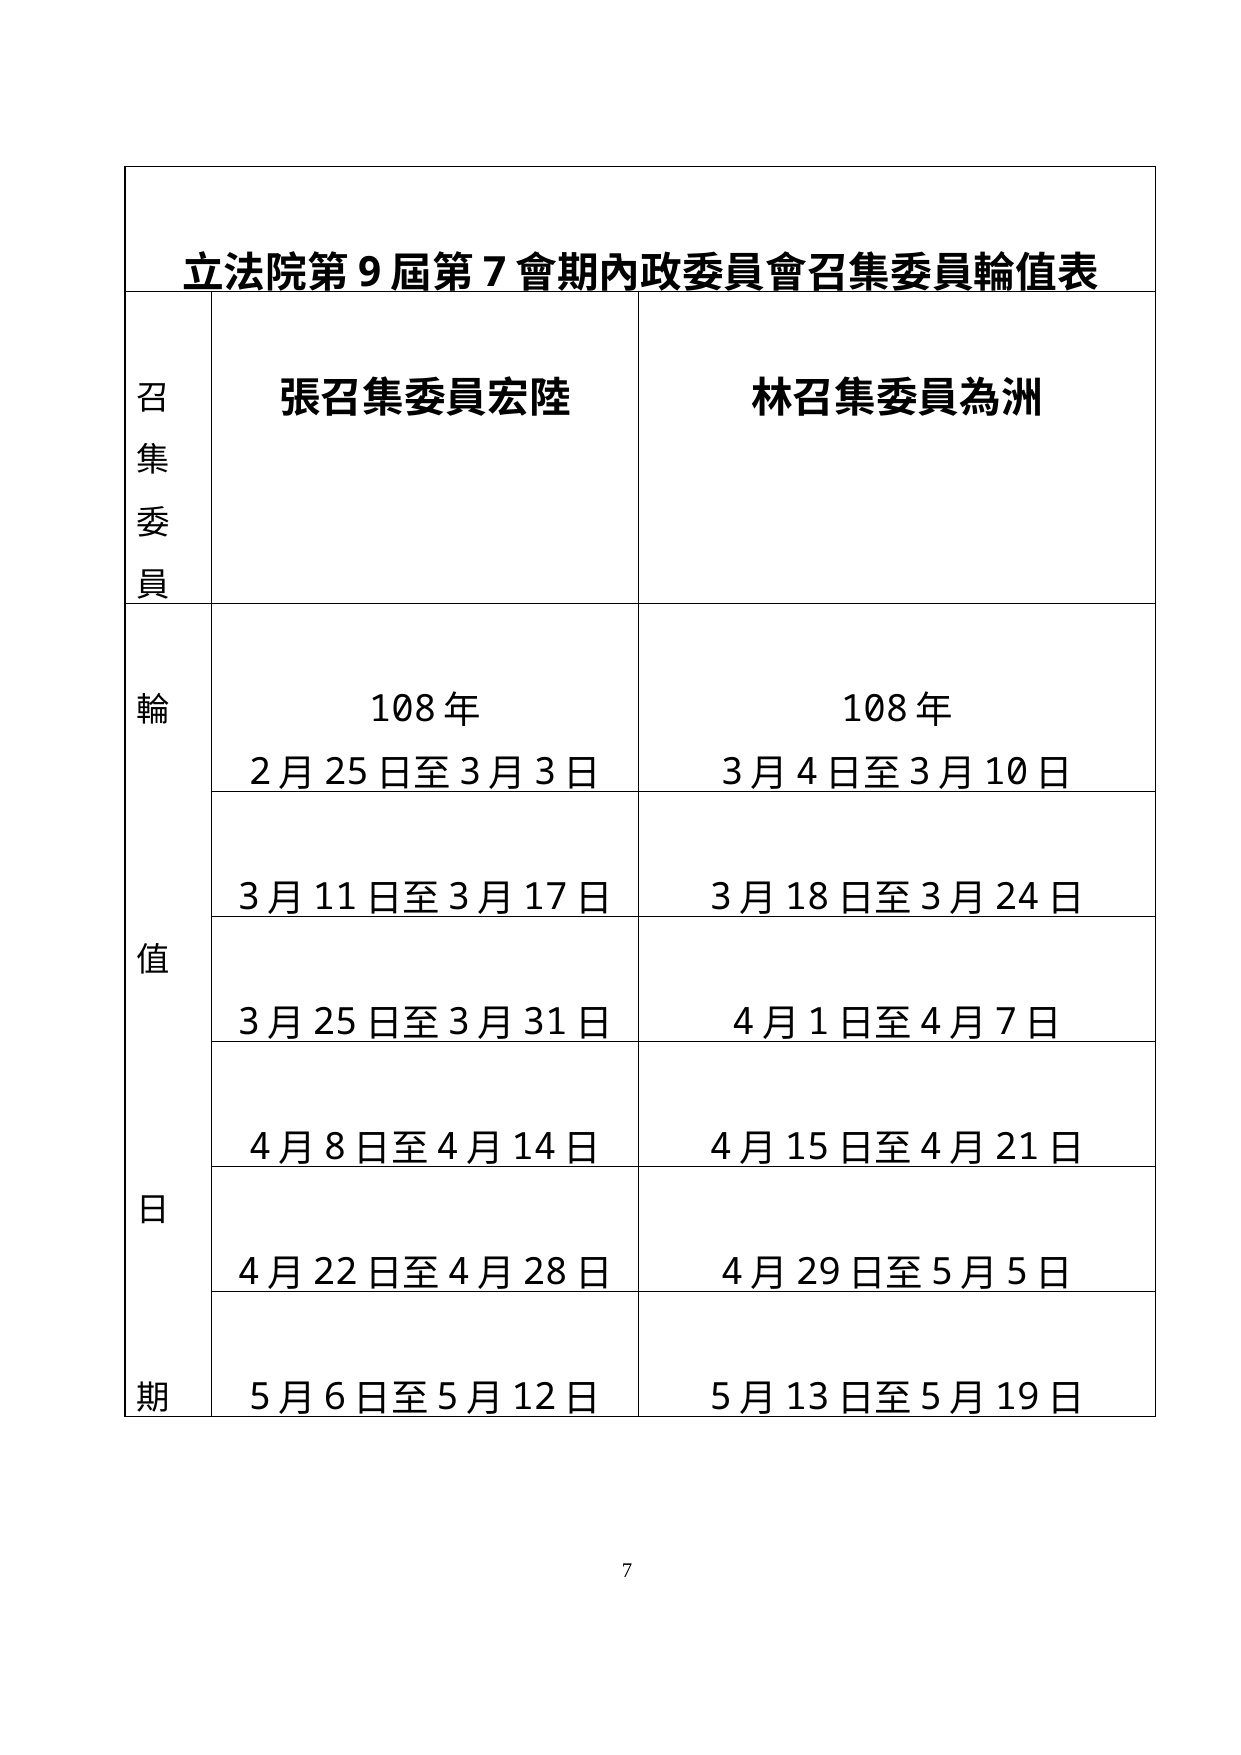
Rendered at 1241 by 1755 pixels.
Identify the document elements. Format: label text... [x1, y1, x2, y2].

table_cell 張召集委員宏陸 [212, 292, 638, 603]
table_cell 輪 值 日 期 [126, 604, 211, 1416]
table_cell 4月8日至4月14日 [212, 1042, 638, 1166]
table_cell 108年 3月4日至3月10日 [639, 604, 1155, 791]
table_cell 5月13日至5月19日 [639, 1292, 1155, 1416]
table_cell 4月22日至4月28日 [212, 1167, 638, 1291]
table_cell 4月1日至4月7日 [639, 917, 1155, 1041]
table_header 立法院第9屆第7會期內政委員會召集委員輪值表 [126, 167, 1155, 291]
table_cell 3月25日至3月31日 [212, 917, 638, 1041]
table_cell 林召集委員為洲 [639, 292, 1155, 603]
table_cell 108年 2月25日至3月3日 [212, 604, 638, 791]
table_cell 召集委員 [126, 292, 211, 603]
table_cell 4月15日至4月21日 [639, 1042, 1155, 1166]
table_cell 3月18日至3月24日 [639, 792, 1155, 916]
table_cell 3月11日至3月17日 [212, 792, 638, 916]
table_cell 4月29日至5月5日 [639, 1167, 1155, 1291]
table_cell 5月6日至5月12日 [212, 1292, 638, 1416]
